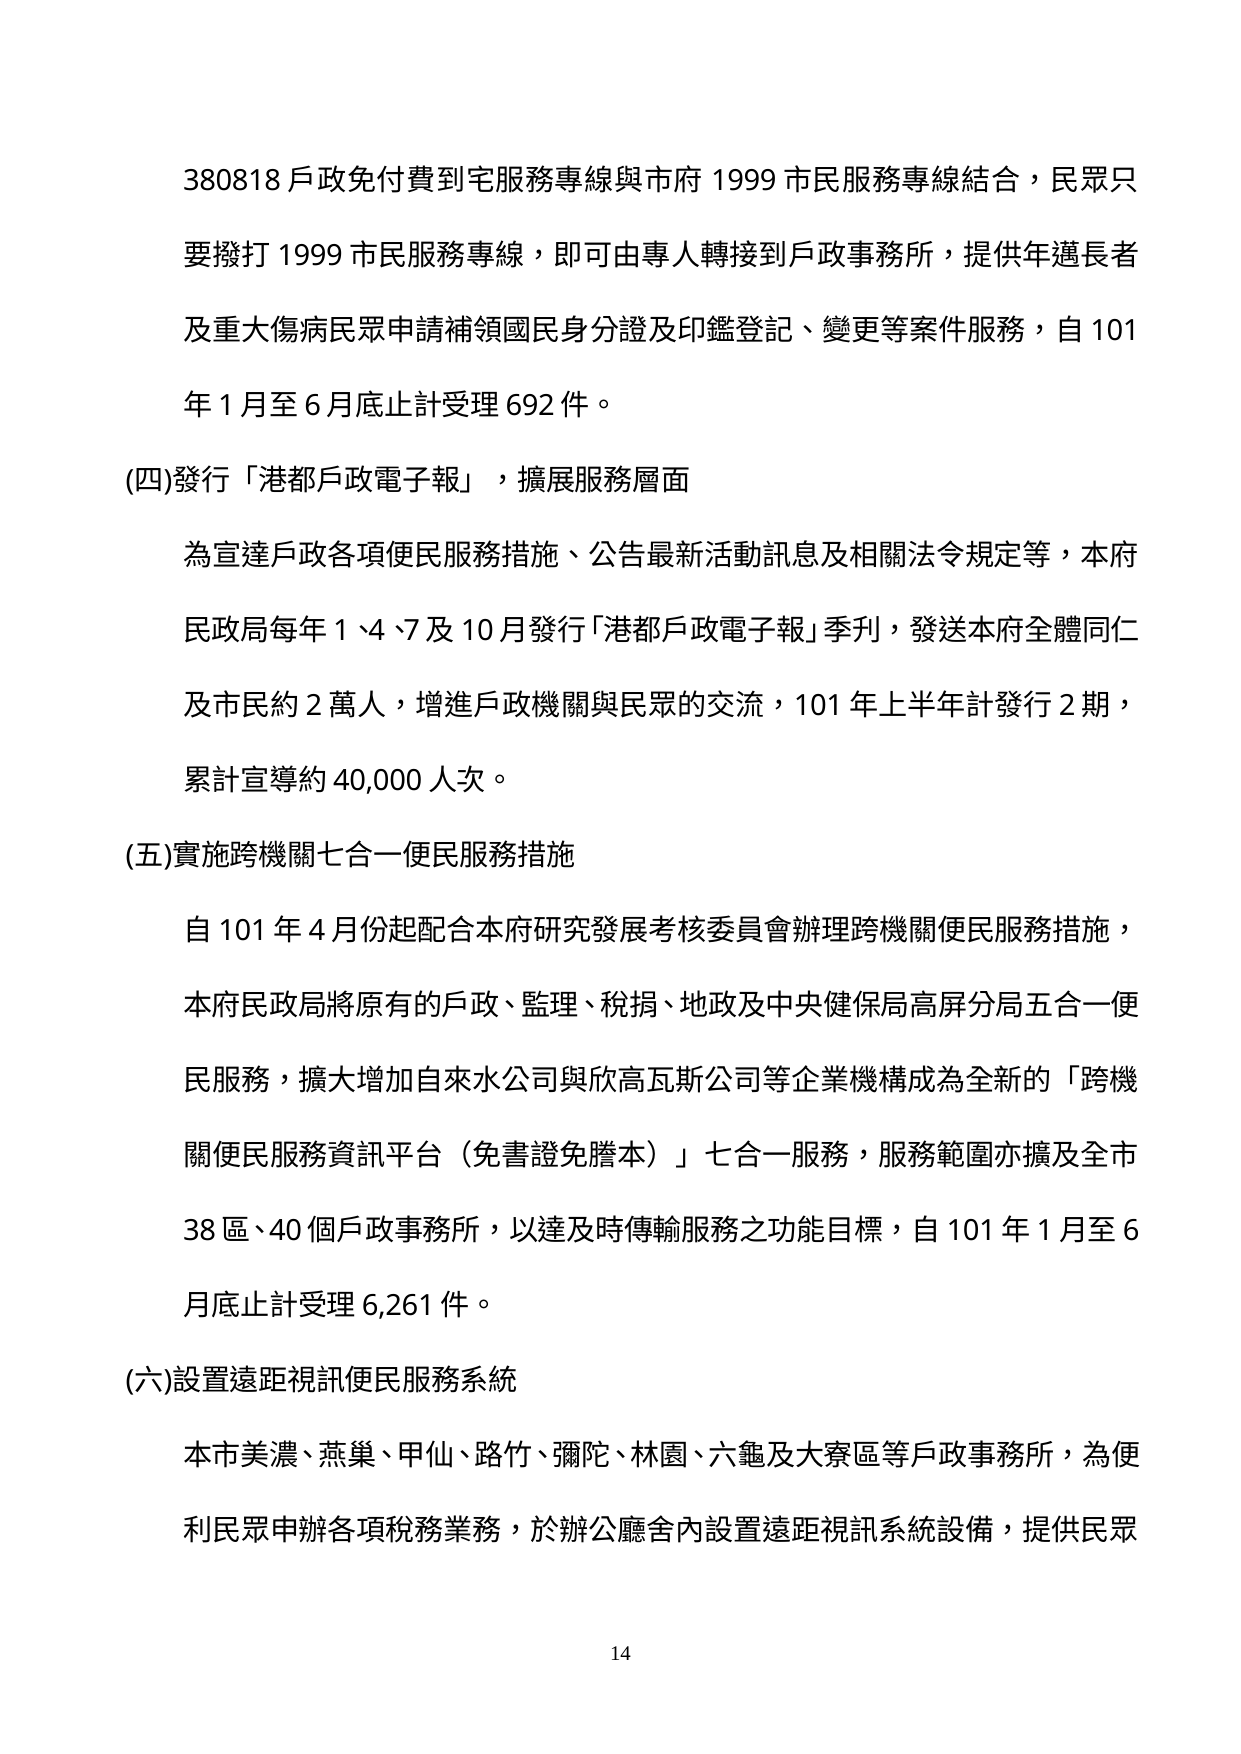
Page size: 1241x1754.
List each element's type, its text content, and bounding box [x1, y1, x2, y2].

text 本市美濃、燕巢、甲仙、路竹、彌陀、林園、六龜及大寮區等戶政事務所，為便利民眾申辦各項稅務業務，於辦公廳舍內設置遠距視訊系統設備，提供民眾 [183, 1415, 1140, 1565]
text 380818戶政免付費到宅服務專線與市府1999市民服務專線結合，民眾只要撥打1999市民服務專線，即可由專人轉接到戶政事務所，提供年邁長者及重大傷病民眾申請補領國民身分證及印鑑登記、變更等案件服務，自101年1月至6月底止計受理692件。 [183, 140, 1140, 440]
text (五)實施跨機關七合一便民服務措施 [125, 815, 1140, 890]
text 為宣達戶政各項便民服務措施、公告最新活動訊息及相關法令規定等，本府民政局每年1、4、7及10月發行「港都戶政電子報」季刋，發送本府全體同仁及市民約2萬人，增進戶政機關與民眾的交流，101年上半年計發行2期，累計宣導約40,000人次。 [183, 515, 1140, 815]
text 自101年4月份起配合本府研究發展考核委員會辦理跨機關便民服務措施，本府民政局將原有的戶政、監理、稅捐、地政及中央健保局高屏分局五合一便民服務，擴大增加自來水公司與欣高瓦斯公司等企業機構成為全新的「跨機關便民服務資訊平台（免書證免謄本）」七合一服務，服務範圍亦擴及全市38區、40個戶政事務所，以達及時傳輸服務之功能目標，自101年1月至6月底止計受理6,261件。 [183, 890, 1140, 1340]
text (六)設置遠距視訊便民服務系統 [125, 1340, 1140, 1415]
text (四)發行「港都戶政電子報」，擴展服務層面 [125, 440, 1140, 515]
